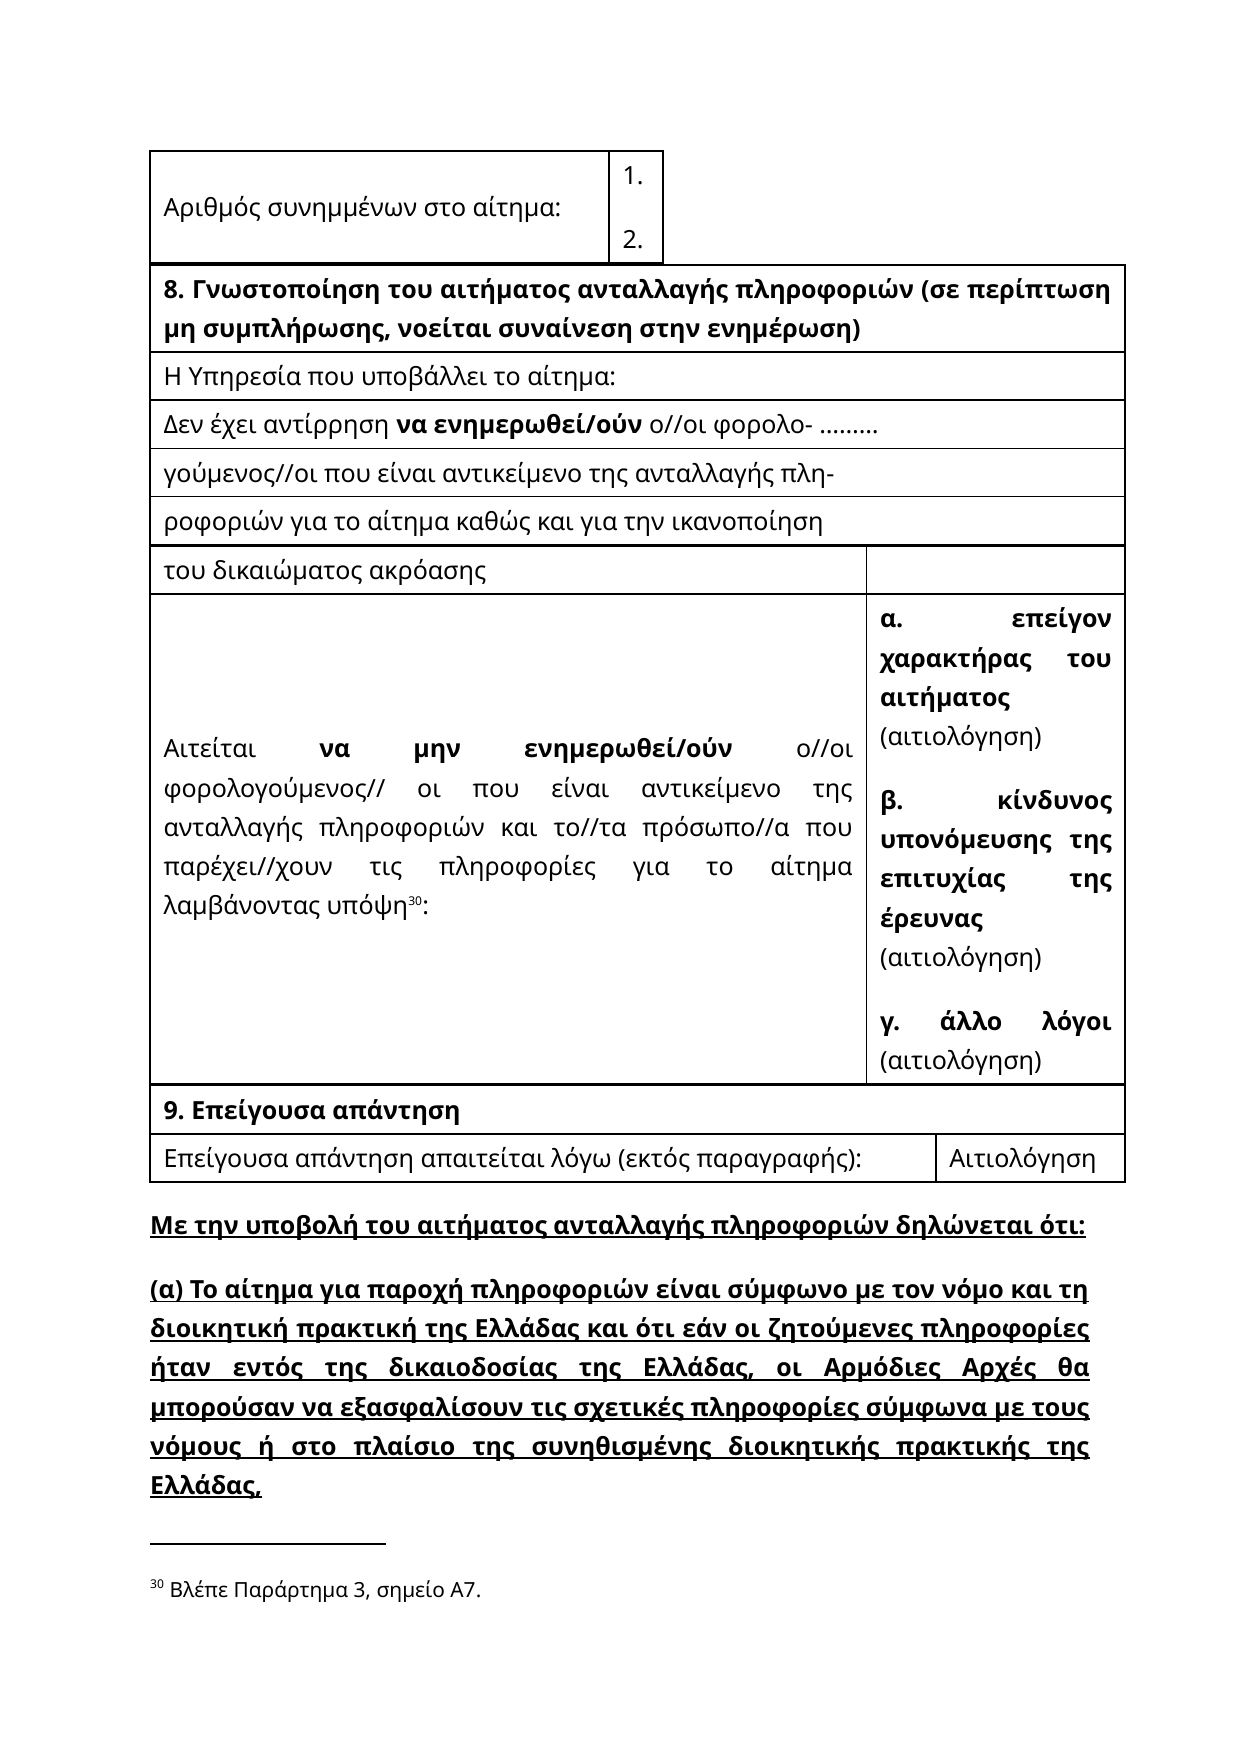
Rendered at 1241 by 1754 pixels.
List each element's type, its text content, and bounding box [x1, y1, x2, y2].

table_cell γούμενος//οι που είναι αντικείμενο της ανταλλαγής πλη- [151, 449, 1124, 496]
table_header 8. Γνωστοποίηση του αιτήματος ανταλλαγής πληροφοριών (σε περίπτωση μη συμπλήρωσης, νοείται συναίνεση στην ενημέρωση) [151, 266, 1124, 351]
table_cell α. επείγον χαρακτήρας του αιτήματος (αιτιολόγηση) β. κίνδυνος υπονόμευσης της επιτυχίας της έρευνας (αιτιολόγηση) γ. άλλο λόγοι (αιτιολόγηση) [867, 595, 1124, 1083]
table_cell Αιτιολόγηση [937, 1135, 1124, 1181]
table_header του δικαιώματος ακρόασης [151, 547, 866, 593]
table_cell 1. 2. [610, 152, 662, 262]
table_cell Η Υπηρεσία που υποβάλλει το αίτημα: [151, 353, 1124, 399]
text μπορούσαν να εξασφαλίσουν τις σχετικές πληροφορίες σύμφωνα με τους [150, 1381, 1090, 1418]
table_cell Αιτείται να μην ενημερωθεί/ούν ο//οι φορολογούμενος// οι που είναι αντικείμενο της ανταλλαγής πληροφοριών και το//τα πρόσωπο//α που παρέχει//χουν τις πληροφορίες για το αίτημα λαμβάνοντας υπόψη: [151, 595, 866, 1083]
table_cell Αριθμός συνημμένων στο αίτημα: [151, 152, 608, 262]
table_header 9. Επείγουσα απάντηση [151, 1086, 1124, 1133]
table_header [867, 547, 1124, 593]
table_cell Επείγουσα απάντηση απαιτείται λόγω (εκτός παραγραφής): [151, 1135, 935, 1181]
text ήταν εντός της δικαιοδοσίας της Ελλάδας, οι Αρμόδιες Αρχές θα [150, 1342, 1090, 1379]
text Ελλάδας, [150, 1459, 1090, 1502]
table_cell Δεν έχει αντίρρηση να ενημερωθεί/ούν ο//οι φορολο- ……… [151, 401, 1124, 447]
table_cell ροφοριών για το αίτημα καθώς και για την ικανοποίηση [151, 497, 1124, 544]
text νόμους ή στο πλαίσιο της συνηθισμένης διοικητικής πρακτικής της [150, 1420, 1090, 1457]
text Με την υποβολή του αιτήματος ανταλλαγής πληροφοριών δηλώνεται ότι: [150, 1207, 1090, 1242]
text (α) Το αίτημα για παροχή πληροφοριών είναι σύμφωνο με τον νόμο και τη διοικητική πρακτική της Ελλάδας και ότι εάν οι ζητούμενες πληροφορίες [150, 1272, 1090, 1340]
